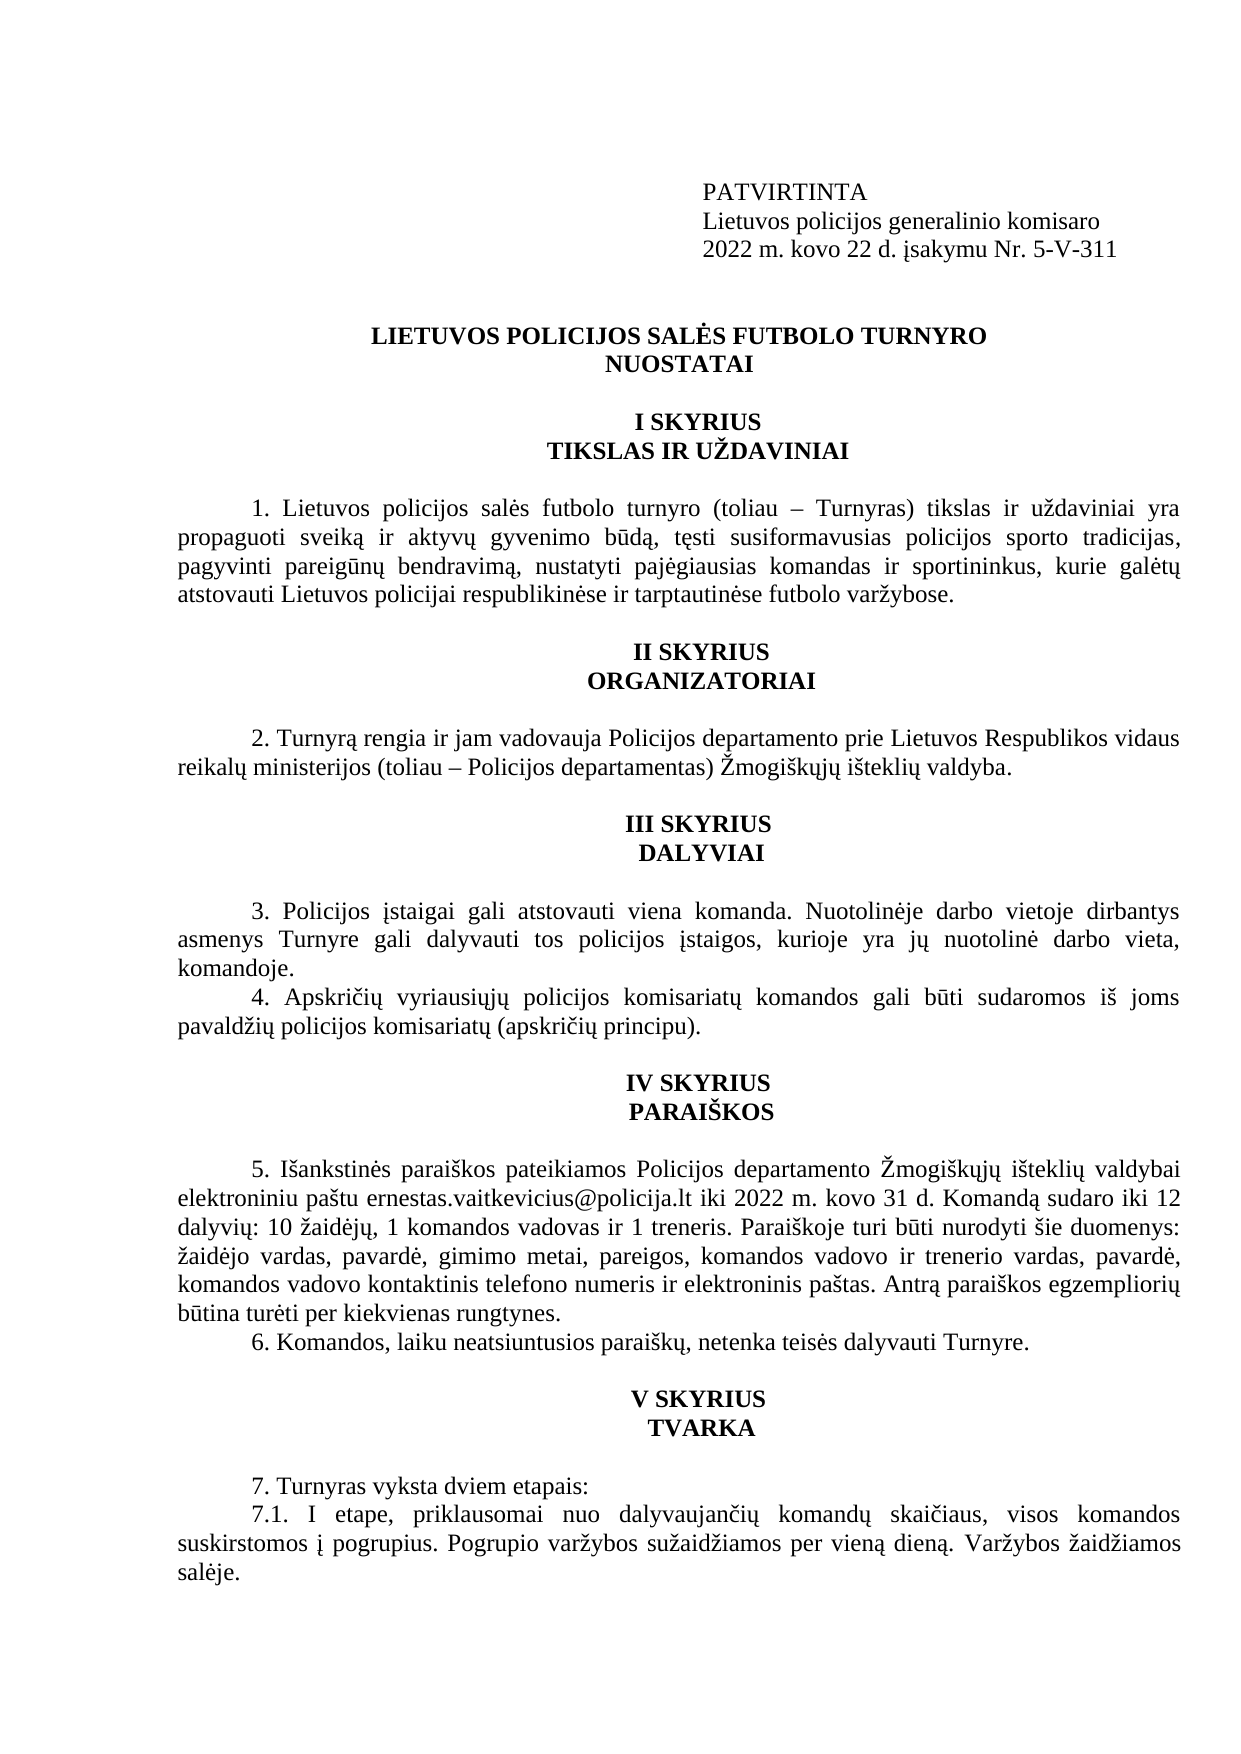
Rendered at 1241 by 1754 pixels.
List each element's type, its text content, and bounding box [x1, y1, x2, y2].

text LIETUVOS POLICIJOS SALĖS FUTBOLO TURNYRO [177, 321, 1181, 349]
subtitle TVARKA [177, 1413, 1181, 1442]
text 4. Apskričių vyriausiųjų policijos komisariatų komandos gali būti sudaromos iš joms pavaldžių policijos komisariatų (apskričių principu). [177, 982, 1181, 1039]
text 2. Turnyrą rengia ir jam vadovauja Policijos departamento prie Lietuvos Respublikos vidaus reikalų ministerijos (toliau – Policijos departamentas) Žmogiškųjų išteklių valdyba. [177, 723, 1181, 781]
subtitle II SKYRIUS [177, 637, 1181, 666]
subtitle V SKYRIUS [177, 1384, 1181, 1413]
subtitle PARAIŠKOS [177, 1097, 1181, 1126]
subtitle ORGANIZATORIAI [177, 666, 1181, 694]
subtitle DALYVIAI [177, 838, 1181, 867]
subtitle TIKSLAS IR UŽDAVINIAI [215, 436, 1181, 464]
subtitle NUOSTATAI [177, 349, 1181, 378]
text 1. Lietuvos policijos salės futbolo turnyro (toliau – Turnyras) tikslas ir uždaviniai yra propaguoti sveiką ir aktyvų gyvenimo būdą, tęsti susiformavusias policijos sporto tradicijas, pagyvinti pareigūnų bendravimą, nustatyti pajėgiausias komandas ir sportininkus, kurie galėtų atstovauti Lietuvos policijai respublikinėse ir tarptautinėse futbolo varžybose. [177, 493, 1181, 608]
subtitle IV SKYRIUS [177, 1068, 1181, 1097]
text Lietuvos policijos generalinio komisaro [177, 206, 1181, 234]
text 7.1. I etape, priklausomai nuo dalyvaujančių komandų skaičiaus, visos komandos suskirstomos į pogrupius. Pogrupio varžybos sužaidžiamos per vieną dieną. Varžybos žaidžiamos salėje. [177, 1499, 1181, 1586]
text 5. Išankstinės paraiškos pateikiamos Policijos departamento Žmogiškųjų išteklių valdybai elektroniniu paštu ernestas.vaitkevicius@policija.lt iki 2022 m. kovo 31 d. Komandą sudaro iki 12 dalyvių: 10 žaidėjų, 1 komandos vadovas ir 1 treneris. Paraiškoje turi būti nurodyti šie duomenys: žaidėjo vardas, pavardė, gimimo metai, pareigos, komandos vadovo ir trenerio vardas, pavardė, komandos vadovo kontaktinis telefono numeris ir elektroninis paštas. Antrą paraiškos egzempliorių būtina turėti per kiekvienas rungtynes. [177, 1154, 1181, 1327]
text 7. Turnyras vyksta dviem etapais: [177, 1471, 1181, 1499]
text 6. Komandos, laiku neatsiuntusios paraiškų, netenka teisės dalyvauti Turnyre. [177, 1327, 1181, 1356]
text 3. Policijos įstaigai gali atstovauti viena komanda. Nuotolinėje darbo vietoje dirbantys asmenys Turnyre gali dalyvauti tos policijos įstaigos, kurioje yra jų nuotolinė darbo vieta, komandoje. [177, 896, 1181, 982]
text 2022 m. kovo 22 d. įsakymu Nr. 5-V-311 [177, 234, 1181, 263]
subtitle III SKYRIUS [177, 809, 1181, 838]
subtitle I SKYRIUS [215, 407, 1181, 436]
text PATVIRTINTA [627, 177, 1181, 206]
